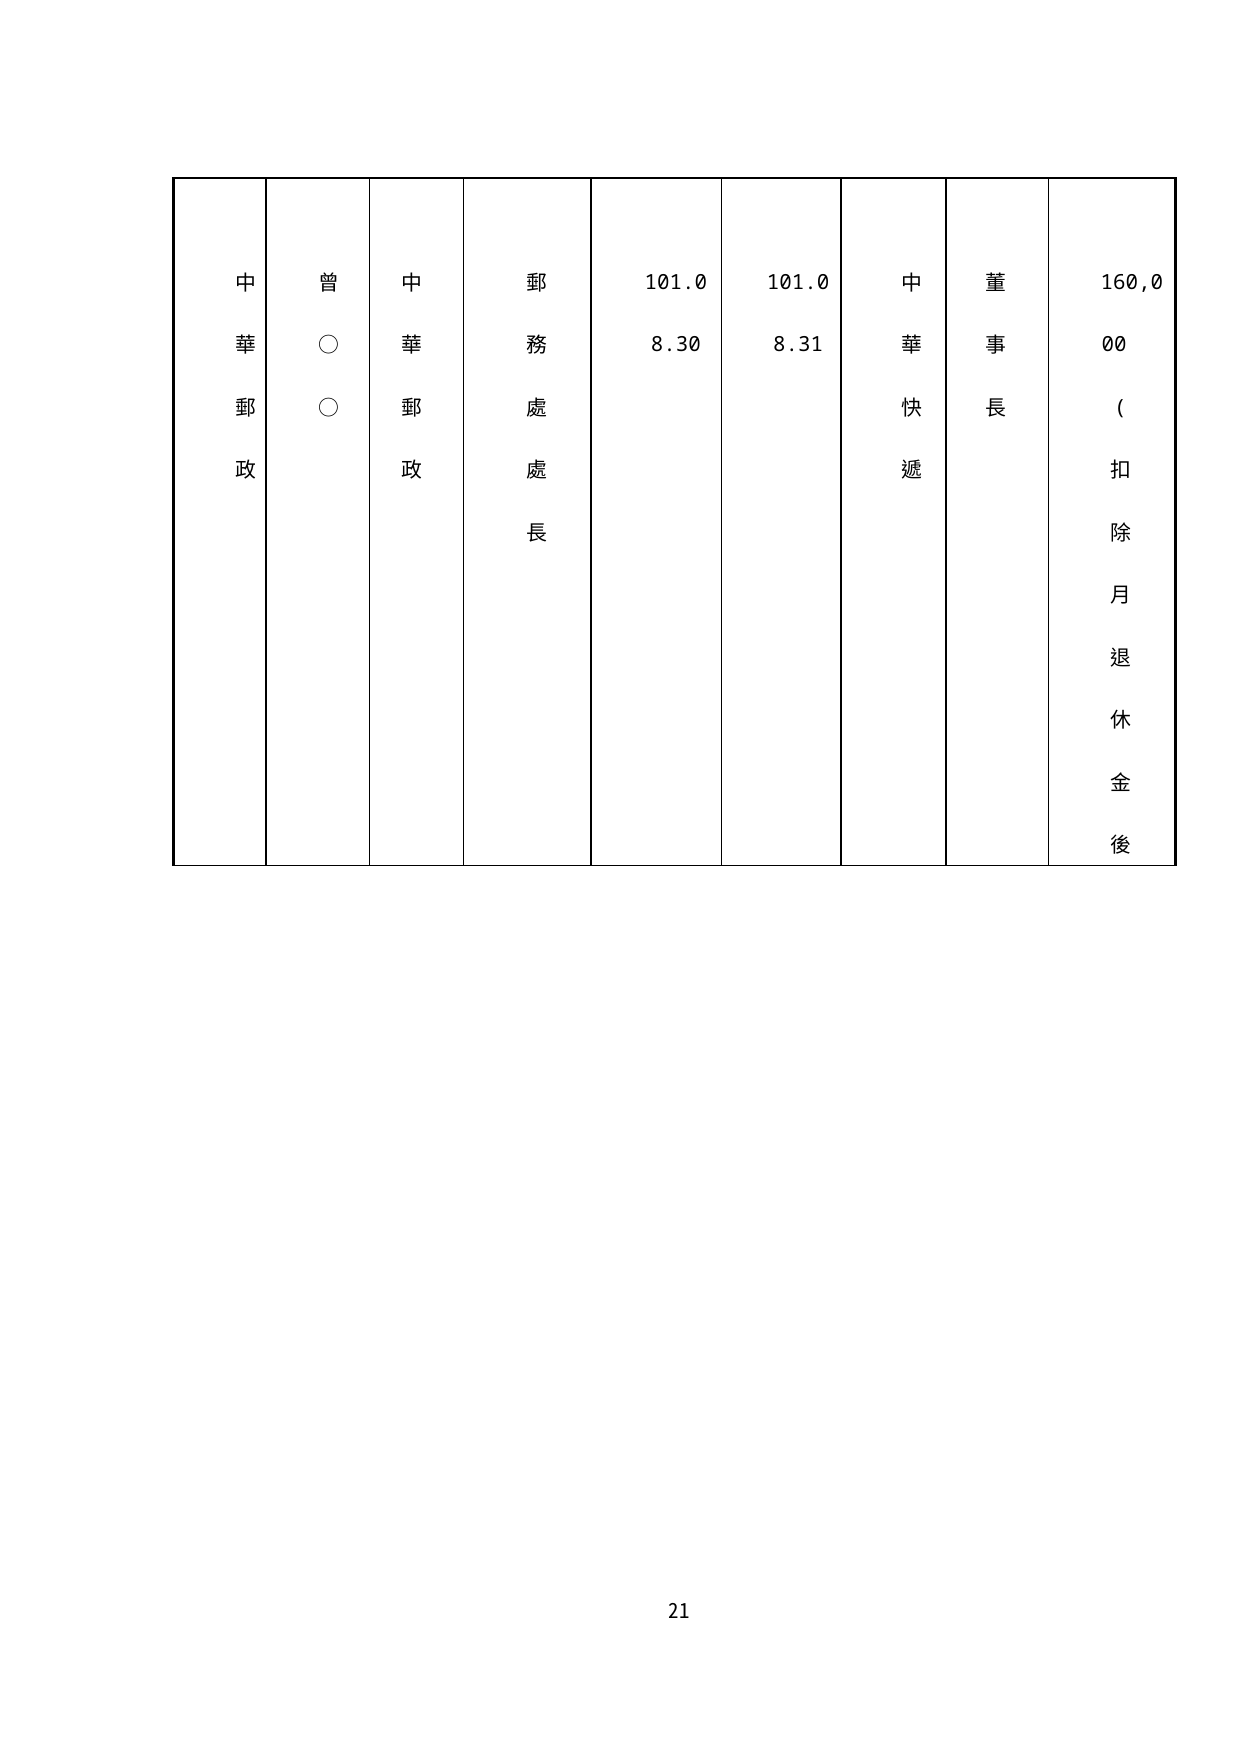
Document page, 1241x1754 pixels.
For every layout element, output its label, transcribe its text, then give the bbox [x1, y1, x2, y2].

table_cell 中華郵政 [175, 179, 265, 865]
table_cell 中華快遞 [842, 179, 945, 865]
table_cell 101.08.31 [722, 179, 840, 865]
table_cell 董事長 [947, 179, 1048, 865]
table_cell 160,000(扣除月退休金後 [1049, 179, 1174, 865]
table_cell 曾○○ [267, 179, 369, 865]
table_cell 101.08.30 [592, 179, 721, 865]
table_cell 郵務處處長 [464, 179, 590, 865]
table_cell 中華郵政 [370, 179, 463, 865]
